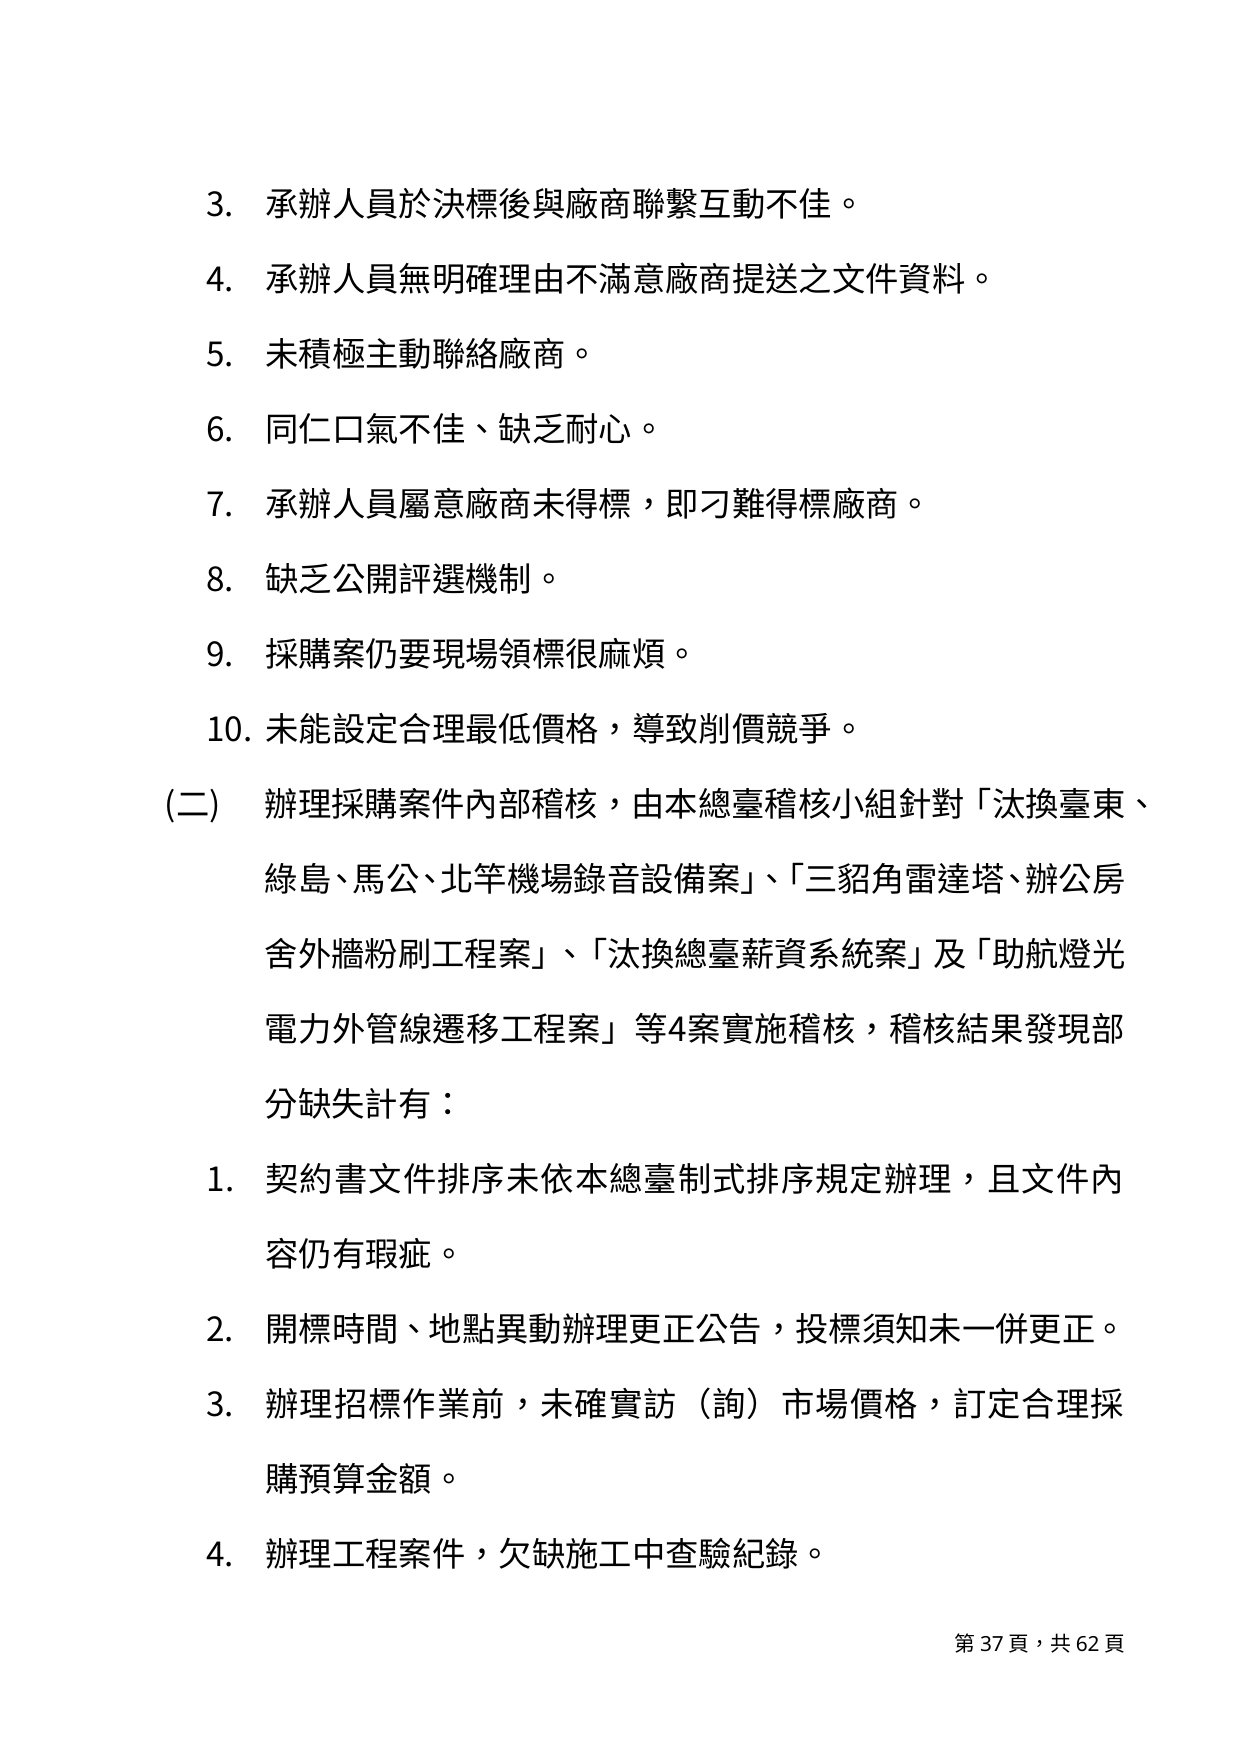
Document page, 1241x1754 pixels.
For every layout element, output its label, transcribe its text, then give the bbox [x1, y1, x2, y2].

list 同仁口氣不佳、缺乏耐心。 [206, 389, 1125, 464]
list 缺乏公開評選機制。 [206, 539, 1125, 614]
list 承辦人員屬意廠商未得標，即刁難得標廠商。 [206, 464, 1125, 539]
list 辦理招標作業前，未確實訪（詢）市場價格，訂定合理採購預算金額。 [206, 1364, 1125, 1514]
text (二) 辦理採購案件內部稽核，由本總臺稽核小組針對「汰換臺東、綠島、馬公、北竿機場錄音設備案」、「三貂角雷達塔、辦公房舍外牆粉刷工程案」、「汰換總臺薪資系統案」及「助航燈光電力外管線遷移工程案」等4案實施稽核，稽核結果發現部分缺失計有： [164, 764, 1125, 1139]
list 辦理工程案件，欠缺施工中查驗紀錄。 [206, 1514, 1125, 1589]
list 承辦人員於決標後與廠商聯繫互動不佳。 [206, 164, 1125, 239]
list 採購案仍要現場領標很麻煩。 [206, 614, 1125, 689]
list 未能設定合理最低價格，導致削價競爭。 [206, 689, 1125, 764]
list 未積極主動聯絡廠商。 [206, 314, 1125, 389]
list 開標時間、地點異動辦理更正公告，投標須知未一併更正。 [206, 1289, 1125, 1364]
list 契約書文件排序未依本總臺制式排序規定辦理，且文件內容仍有瑕疵。 [206, 1139, 1125, 1289]
list 承辦人員無明確理由不滿意廠商提送之文件資料。 [206, 239, 1125, 314]
